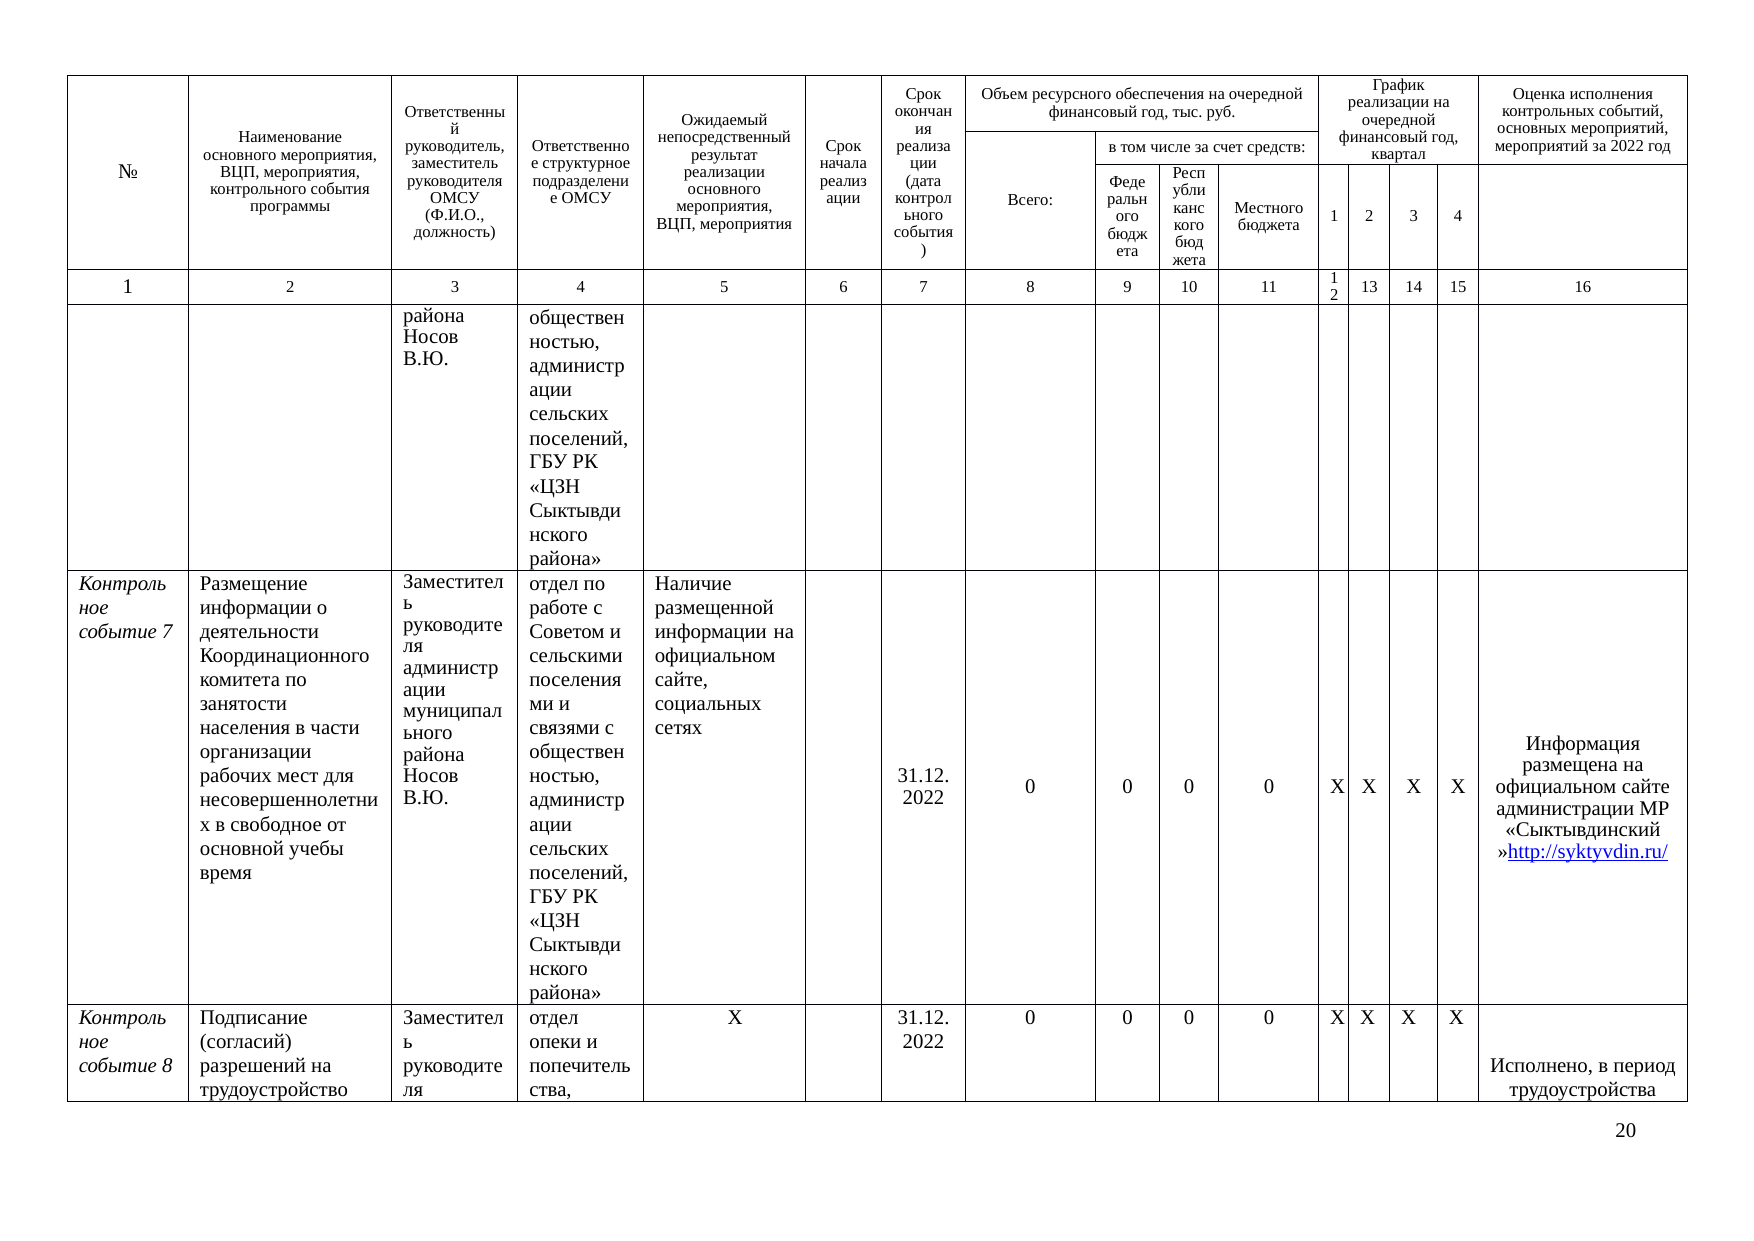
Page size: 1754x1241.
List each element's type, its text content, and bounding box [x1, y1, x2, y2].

table_cell Х [1319, 1005, 1348, 1101]
table_cell 0 [1219, 1005, 1318, 1101]
table_cell отдел по работе с Советом и сельскими поселениями и связями с общественностью, администрации сельских поселений, ГБУ РК «ЦЗН Сыктывдинского района» [518, 571, 643, 1004]
table_cell Х [1390, 1005, 1437, 1101]
table_cell 0 [966, 1005, 1095, 1101]
table_cell [1160, 305, 1218, 570]
table_cell 16 [1479, 270, 1687, 304]
table_cell Х [644, 1005, 805, 1101]
table_cell 4 [1438, 165, 1478, 268]
table_header № [68, 76, 188, 268]
table_cell [189, 305, 391, 570]
table_cell 1 [68, 270, 188, 304]
table_cell [966, 305, 1095, 570]
table_header График реализации на очередной финансовый год, квартал [1319, 76, 1478, 164]
table_cell Всего: [966, 132, 1095, 268]
table_cell 0 [1219, 571, 1318, 1004]
table_cell Х [1390, 571, 1437, 1004]
table_cell 0 [1096, 571, 1159, 1004]
table_header Ожидаемый непосредственный результат реализации основного мероприятия, ВЦП, мероприятия [644, 76, 805, 268]
table_cell Размещение информации о деятельности Координационного комитета по занятости населения в части организации рабочих мест для несовершеннолетних в свободное от основной учебы время [189, 571, 391, 1004]
table_cell Республиканского бюджета [1160, 165, 1218, 268]
table_cell Наличие размещенной информации на официальном сайте, социальных сетях [644, 571, 805, 1004]
table_cell [882, 305, 965, 570]
table_cell 12 [1319, 270, 1348, 304]
table_cell 14 [1390, 270, 1437, 304]
table_cell Х [1319, 571, 1348, 1004]
table_header Срок окончания реализации (дата контрольного события) [882, 76, 965, 268]
table_cell [1349, 305, 1389, 570]
table_cell 5 [644, 270, 805, 304]
table_cell Исполнено, в период трудоустройства [1479, 1005, 1687, 1101]
table_cell 8 [966, 270, 1095, 304]
table_cell 6 [806, 270, 881, 304]
table_cell [1096, 305, 1159, 570]
table_cell общественностью, администрации сельских поселений, ГБУ РК «ЦЗН Сыктывдинского района» [518, 305, 643, 570]
table_cell 1 [1319, 165, 1348, 268]
table_cell Контрольное событие 8 [68, 1005, 188, 1101]
table_cell Х [1438, 1005, 1478, 1101]
table_cell Контрольное событие 7 [68, 571, 188, 1004]
table_cell 0 [1160, 571, 1218, 1004]
table_cell отдел опеки и попечительства, [518, 1005, 643, 1101]
table_cell района Носов В.Ю. [392, 305, 517, 570]
table_cell 31.12.2022 [882, 571, 965, 1004]
table_header Оценка исполнения контрольных событий, основных мероприятий, мероприятий за 2022 год [1479, 76, 1687, 164]
table_cell [68, 305, 188, 570]
table_cell Х [1349, 1005, 1389, 1101]
table_cell 0 [1096, 1005, 1159, 1101]
table_cell 4 [518, 270, 643, 304]
table_cell [1438, 305, 1478, 570]
table_cell Х [1349, 571, 1389, 1004]
table_cell Информация размещена на официальном сайте администрации МР «Сыктывдинский »http://syktyvdin.ru/ [1479, 571, 1687, 1004]
table_cell 11 [1219, 270, 1318, 304]
table_cell [806, 571, 881, 1004]
table_cell 31.12.2022 [882, 1005, 965, 1101]
table_cell 0 [966, 571, 1095, 1004]
table_header Объем ресурсного обеспечения на очередной финансовый год, тыс. руб. [966, 76, 1318, 131]
table_cell [644, 305, 805, 570]
table_cell 10 [1160, 270, 1218, 304]
table_cell [1219, 305, 1318, 570]
table_cell Федерального бюджета [1096, 165, 1159, 268]
table_cell [806, 1005, 881, 1101]
table_cell [806, 305, 881, 570]
table_cell Заместитель руководителя [392, 1005, 517, 1101]
table_cell Местного бюджета [1219, 165, 1318, 268]
table_cell в том числе за счет средств: [1096, 132, 1318, 164]
table_cell Х [1438, 571, 1478, 1004]
table_cell 3 [1390, 165, 1437, 268]
table_cell 7 [882, 270, 965, 304]
table_cell Подписание (согласий) разрешений на трудоустройство [189, 1005, 391, 1101]
table_cell 9 [1096, 270, 1159, 304]
table_cell Заместитель руководителя администрации муниципального района Носов В.Ю. [392, 571, 517, 1004]
table_cell 15 [1438, 270, 1478, 304]
table_header Наименование основного мероприятия, ВЦП, мероприятия, контрольного события программы [189, 76, 391, 268]
table_header Ответственный руководитель, заместитель руководителя ОМСУ (Ф.И.О., должность) [392, 76, 517, 268]
table_header Срок начала реализации [806, 76, 881, 268]
table_cell [1390, 305, 1437, 570]
table_cell 13 [1349, 270, 1389, 304]
table_cell [1319, 305, 1348, 570]
table_cell 0 [1160, 1005, 1218, 1101]
table_cell [1479, 165, 1687, 268]
table_cell 2 [1349, 165, 1389, 268]
table_header Ответственное структурное подразделение ОМСУ [518, 76, 643, 268]
table_cell 3 [392, 270, 517, 304]
table_cell 2 [189, 270, 391, 304]
table_cell [1479, 305, 1687, 570]
